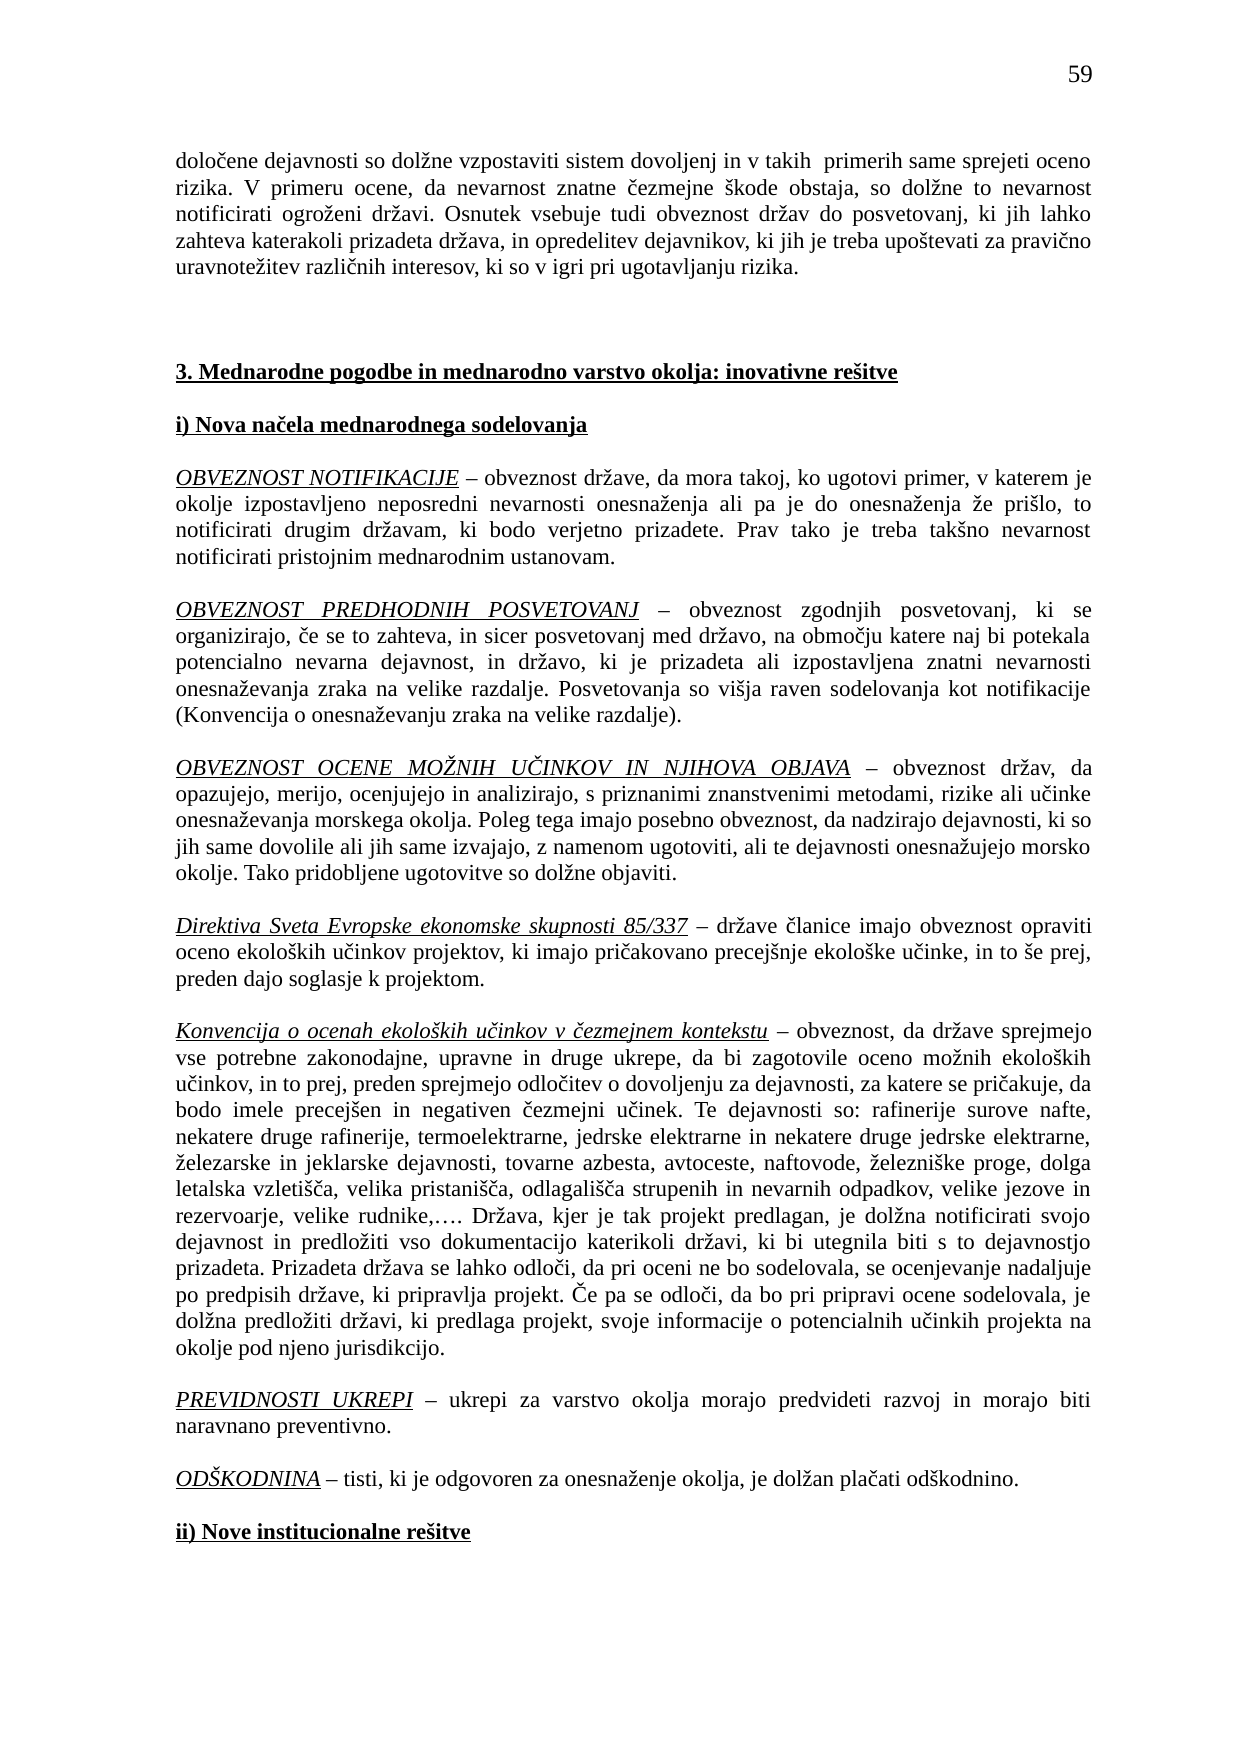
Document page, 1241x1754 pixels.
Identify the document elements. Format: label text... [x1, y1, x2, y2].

text OBVEZNOST PREDHODNIH POSVETOVANJ – obveznost zgodnjih posvetovanj, ki se organizirajo, če se to zahteva, in sicer posvetovanj med državo, na območju katere naj bi potekala potencialno nevarna dejavnost, in državo, ki je prizadeta ali izpostavljena znatni nevarnosti onesnaževanja zraka na velike razdalje. Posvetovanja so višja raven sodelovanja kot notifikacije (Konvencija o onesnaževanju zraka na velike razdalje). [175, 596, 1093, 727]
text 3. Mednarodne pogodbe in mednarodno varstvo okolja: inovativne rešitve [175, 358, 1093, 385]
text OBVEZNOST NOTIFIKACIJE – obveznost države, da mora takoj, ko ugotovi primer, v katerem je okolje izpostavljeno neposredni nevarnosti onesnaženja ali pa je do onesnaženja že prišlo, to notificirati drugim državam, ki bodo verjetno prizadete. Prav tako je treba takšno nevarnost notificirati pristojnim mednarodnim ustanovam. [175, 464, 1093, 569]
text določene dejavnosti so dolžne vzpostaviti sistem dovoljenj in v takih primerih same sprejeti oceno rizika. V primeru ocene, da nevarnost znatne čezmejne škode obstaja, so dolžne to nevarnost notificirati ogroženi državi. Osnutek vsebuje tudi obveznost držav do posvetovanj, ki jih lahko zahteva katerakoli prizadeta država, in opredelitev dejavnikov, ki jih je treba upoštevati za pravično uravnotežitev različnih interesov, ki so v igri pri ugotavljanju rizika. [175, 148, 1093, 279]
text ODŠKODNINA – tisti, ki je odgovoren za onesnaženje okolja, je dolžan plačati odškodnino. [175, 1465, 1093, 1492]
text PREVIDNOSTI UKREPI – ukrepi za varstvo okolja morajo predvideti razvoj in morajo biti naravnano preventivno. [175, 1386, 1093, 1439]
text Konvencija o ocenah ekoloških učinkov v čezmejnem kontekstu – obveznost, da države sprejmejo vse potrebne zakonodajne, upravne in druge ukrepe, da bi zagotovile oceno možnih ekoloških učinkov, in to prej, preden sprejmejo odločitev o dovoljenju za dejavnosti, za katere se pričakuje, da bodo imele precejšen in negativen čezmejni učinek. Te dejavnosti so: rafinerije surove nafte, nekatere druge rafinerije, termoelektrarne, jedrske elektrarne in nekatere druge jedrske elektrarne, železarske in jeklarske dejavnosti, tovarne azbesta, avtoceste, naftovode, železniške proge, dolga letalska vzletišča, velika pristanišča, odlagališča strupenih in nevarnih odpadkov, velike jezove in rezervoarje, velike rudnike,…. Država, kjer je tak projekt predlagan, je dolžna notificirati svojo dejavnost in predložiti vso dokumentacijo katerikoli državi, ki bi utegnila biti s to dejavnostjo prizadeta. Prizadeta država se lahko odloči, da pri oceni ne bo sodelovala, se ocenjevanje nadaljuje po predpisih države, ki pripravlja projekt. Če pa se odloči, da bo pri pripravi ocene sodelovala, je dolžna predložiti državi, ki predlaga projekt, svoje informacije o potencialnih učinkih projekta na okolje pod njeno jurisdikcijo. [175, 1017, 1093, 1360]
text i) Nova načela mednarodnega sodelovanja [175, 411, 1093, 437]
text ii) Nove institucionalne rešitve [175, 1518, 1093, 1544]
text OBVEZNOST OCENE MOŽNIH UČINKOV IN NJIHOVA OBJAVA – obveznost držav, da opazujejo, merijo, ocenjujejo in analizirajo, s priznanimi znanstvenimi metodami, rizike ali učinke onesnaževanja morskega okolja. Poleg tega imajo posebno obveznost, da nadzirajo dejavnosti, ki so jih same dovolile ali jih same izvajajo, z namenom ugotoviti, ali te dejavnosti onesnažujejo morsko okolje. Tako pridobljene ugotovitve so dolžne objaviti. [175, 754, 1093, 886]
text Direktiva Sveta Evropske ekonomske skupnosti 85/337 – države članice imajo obveznost opraviti oceno ekoloških učinkov projektov, ki imajo pričakovano precejšnje ekološke učinke, in to še prej, preden dajo soglasje k projektom. [175, 912, 1093, 991]
